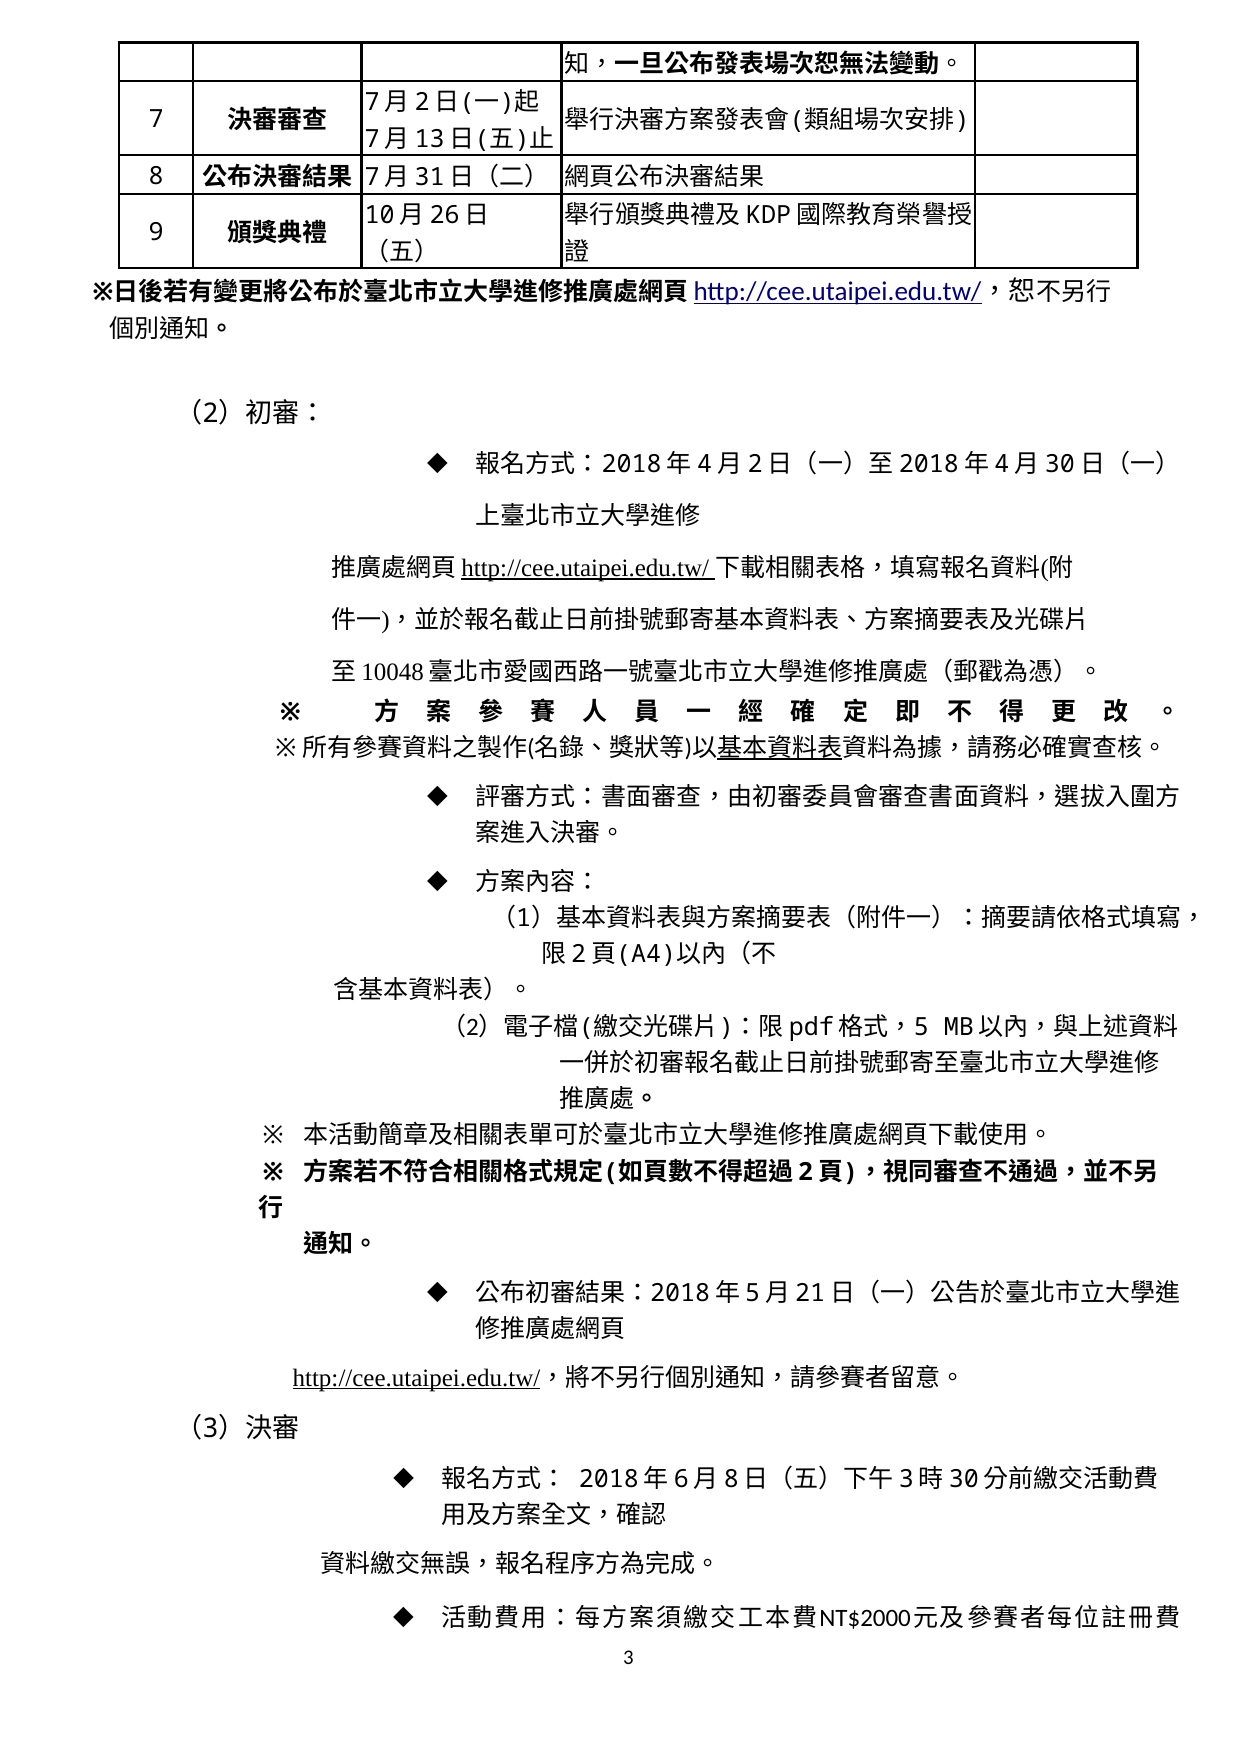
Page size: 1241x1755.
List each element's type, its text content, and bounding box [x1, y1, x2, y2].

list 活動費用：每方案須繳交工本費NT$2000元及參賽者每位註冊費 [391, 1592, 1181, 1636]
table_cell [120, 44, 192, 80]
text ※ 方案若不符合相關格式規定(如頁數不得超過2頁)，視同審查不通過，並不另行 [258, 1151, 1181, 1224]
text 含基本資料表）。 [308, 970, 1181, 1006]
table_cell [976, 156, 1136, 193]
text 資料繳交無誤，報名程序方為完成。 [258, 1543, 1181, 1579]
table_cell [976, 195, 1136, 267]
list 方案內容： [425, 861, 1181, 897]
text 通知。 [258, 1224, 1181, 1260]
text 個別通知。 [75, 308, 1181, 345]
table_cell 7月31日（二） [363, 156, 560, 193]
list 公布初審結果：2018年5月21日（一）公告於臺北市立大學進修推廣處網頁 [425, 1272, 1181, 1345]
table_cell 知，一旦公布發表場次恕無法變動。 [563, 44, 974, 80]
table_cell [363, 44, 560, 80]
list 評審方式：書面審查，由初審委員會審查書面資料，選拔入圍方案進入決審。 [425, 776, 1181, 849]
table_cell 公布決審結果 [194, 156, 360, 193]
list 報名方式：2018年4月2日（一）至2018年4月30日（一）上臺北市立大學進修 [425, 431, 1181, 535]
list 決審 [175, 1406, 1181, 1446]
list 電子檔(繳交光碟片)：限pdf格式，5 MB以內，與上述資料一併於初審報名截止日前掛號郵寄至臺北市立大學進修推廣處。 [441, 1006, 1181, 1115]
table_cell 7月2日(一)起 7月13日(五)止 [363, 82, 560, 154]
table_cell 9 [120, 195, 192, 267]
table_cell 10月26日（五） [363, 195, 560, 267]
list 基本資料表與方案摘要表（附件一）：摘要請依格式填寫，限2頁(A4)以內（不 [491, 897, 1181, 970]
text 至10048臺北市愛國西路一號臺北市立大學進修推廣處（郵戳為憑）。 [275, 639, 1181, 691]
text ※ 方案參賽人員一經確定即不得更改。 ※ 所有參賽資料之製作(名錄、獎狀等)以基本資料表資料為據，請務必確實查核。 [275, 691, 1181, 764]
table_cell 舉行頒獎典禮及KDP國際教育榮譽授證 [563, 195, 974, 267]
text 件一)，並於報名截止日前掛號郵寄基本資料表、方案摘要表及光碟片 [275, 587, 1181, 639]
table_cell [194, 44, 360, 80]
text http://cee.utaipei.edu.tw/，將不另行個別通知，請參賽者留意。 [262, 1357, 1181, 1394]
table_cell 7 [120, 82, 192, 154]
list 報名方式： 2018年6月8日（五）下午3時30分前繳交活動費用及方案全文，確認 [391, 1458, 1181, 1531]
text ※日後若有變更將公布於臺北市立大學進修推廣處網頁http://cee.utaipei.edu.tw/，恕不另行 [75, 269, 1181, 308]
table_cell 頒獎典禮 [194, 195, 360, 267]
table_cell 8 [120, 156, 192, 193]
table_cell [976, 82, 1136, 154]
table_cell 舉行決審方案發表會(類組場次安排) [563, 82, 974, 154]
list 初審： [175, 391, 1181, 431]
table_cell [976, 44, 1136, 80]
table_cell 網頁公布決審結果 [563, 156, 974, 193]
text 推廣處網頁http://cee.utaipei.edu.tw/ 下載相關表格，填寫報名資料(附 [275, 535, 1181, 587]
table_cell 決審審查 [194, 82, 360, 154]
text ※ 本活動簡章及相關表單可於臺北市立大學進修推廣處網頁下載使用。 [258, 1115, 1181, 1151]
